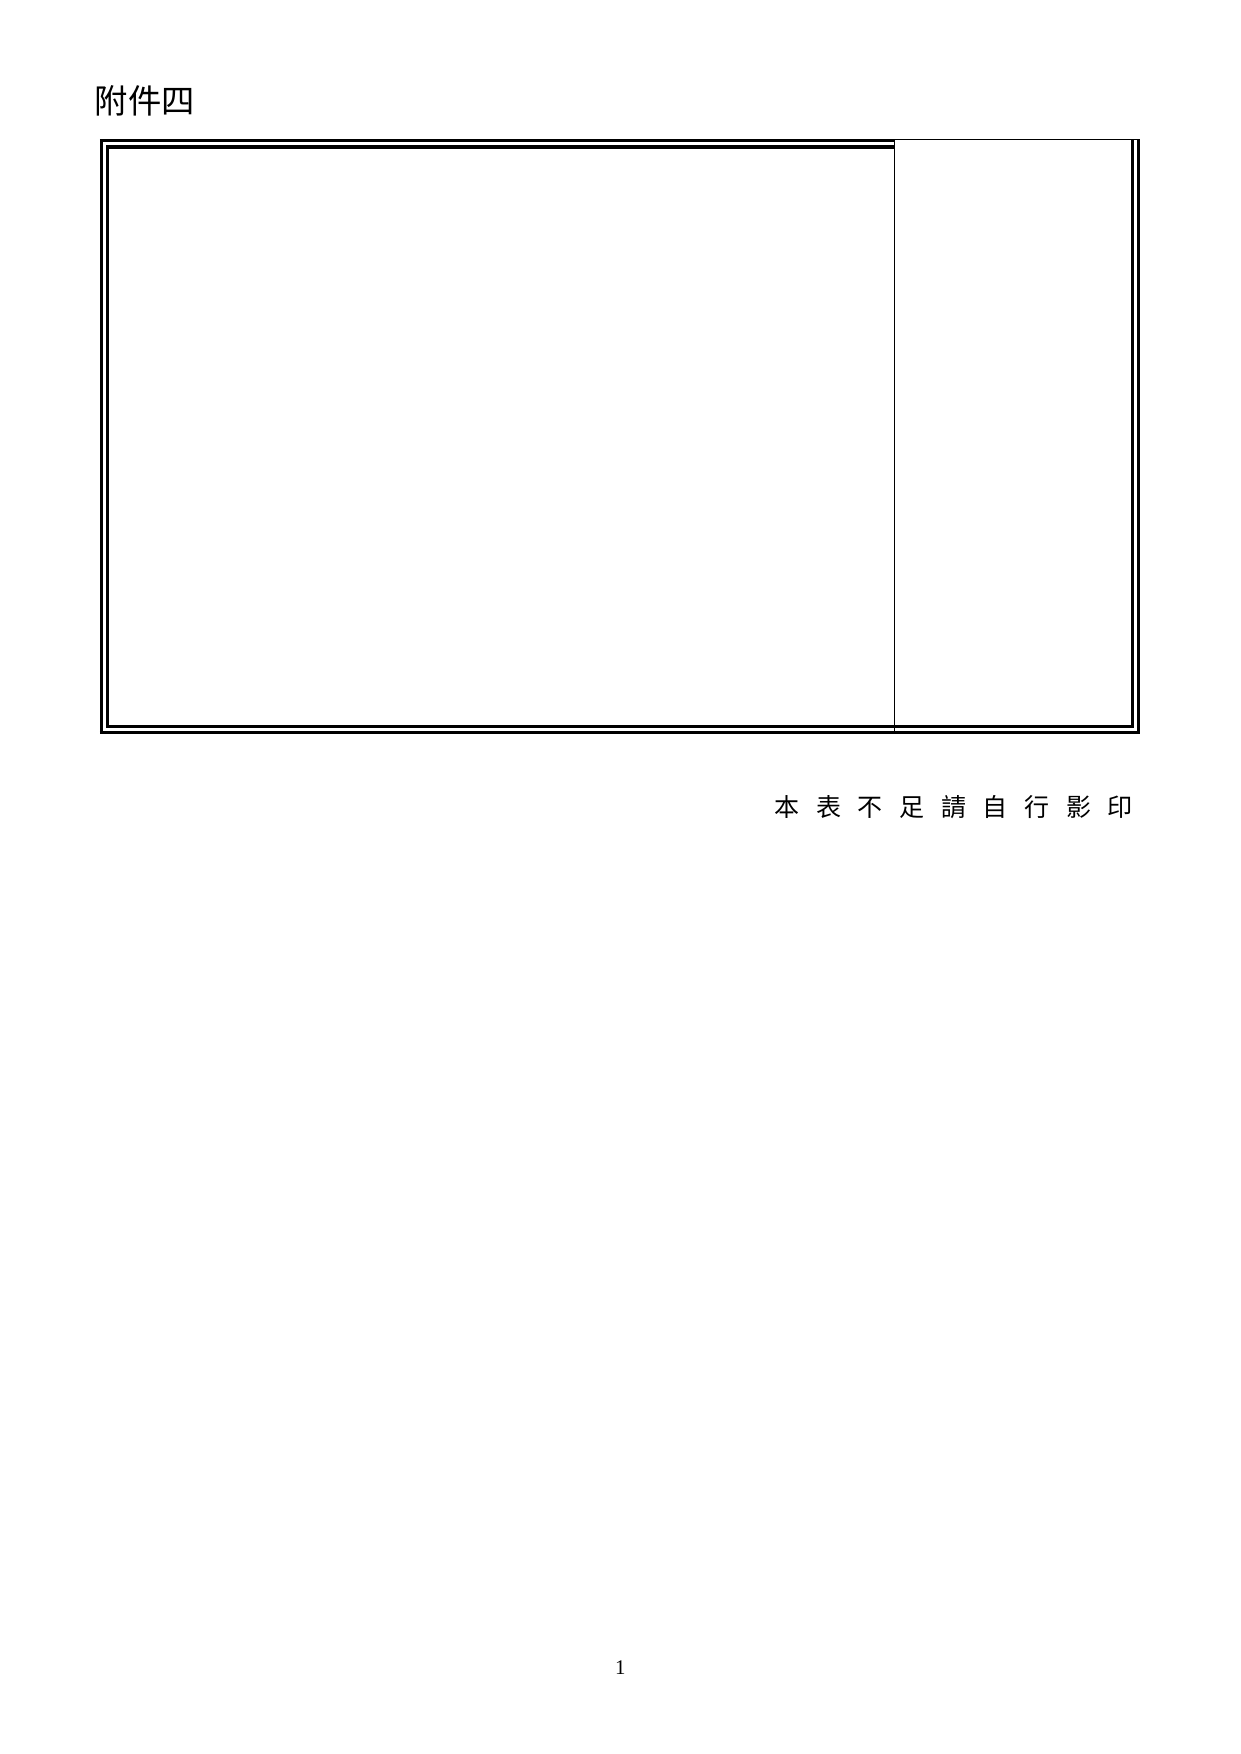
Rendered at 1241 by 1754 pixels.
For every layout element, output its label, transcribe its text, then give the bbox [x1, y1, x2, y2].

table_header [109, 149, 894, 724]
table_header [105, 142, 894, 724]
text 本表不足請自行影印 [99, 764, 1141, 827]
table_cell [895, 140, 1131, 724]
